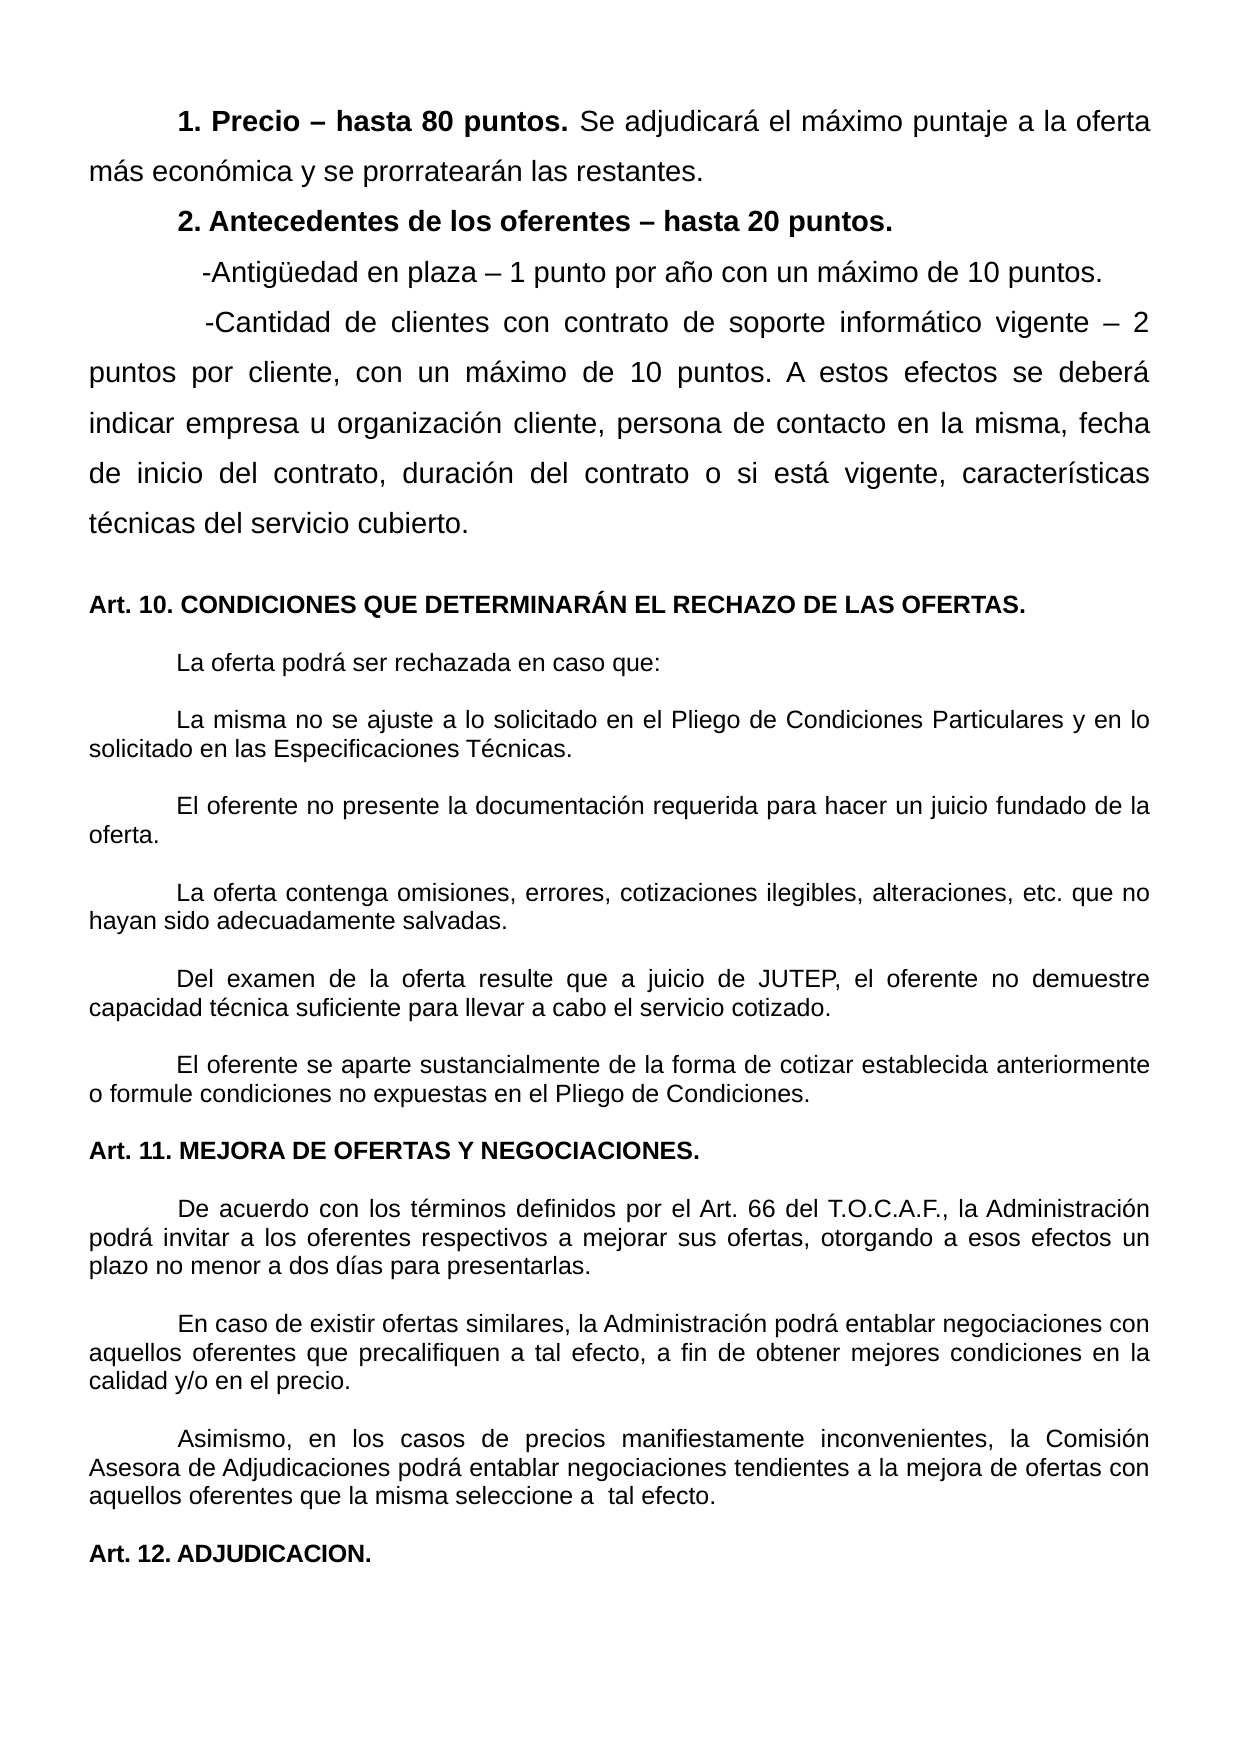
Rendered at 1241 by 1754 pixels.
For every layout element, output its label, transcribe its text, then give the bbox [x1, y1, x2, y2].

text -Antigüedad en plaza – 1 punto por año con un máximo de 10 puntos. [177, 255, 1152, 288]
text 2. Antecedentes de los oferentes – hasta 20 puntos. [177, 204, 1152, 238]
text La oferta contenga omisiones, errores, cotizaciones ilegibles, alteraciones, etc. que no hayan sido adecuadamente salvadas. [89, 878, 1152, 935]
text -Cantidad de clientes con contrato de soporte informático vigente – 2 puntos por cliente, con un máximo de 10 puntos. A estos efectos se deberá indicar empresa u organización cliente, persona de contacto en la misma, fecha de inicio del contrato, duración del contrato o si está vigente, características técnicas del servicio cubierto. [89, 305, 1152, 540]
text El oferente se aparte sustancialmente de la forma de cotizar establecida anteriormente o formule condiciones no expuestas en el Pliego de Condiciones. [89, 1050, 1152, 1108]
text Art. 12. ADJUDICACION. [89, 1539, 1152, 1568]
text La oferta podrá ser rechazada en caso que: [89, 648, 1152, 676]
text El oferente no presente la documentación requerida para hacer un juicio fundado de la oferta. [89, 791, 1152, 849]
text La misma no se ajuste a lo solicitado en el Pliego de Condiciones Particulares y en lo solicitado en las Especificaciones Técnicas. [89, 705, 1152, 763]
text Art. 10. CONDICIONES QUE DETERMINARÁN EL RECHAZO DE LAS OFERTAS. [89, 590, 1152, 619]
text 1. Precio – hasta 80 puntos. Se adjudicará el máximo puntaje a la oferta más económica y se prorratearán las restantes. [89, 104, 1152, 188]
text Del examen de la oferta resulte que a juicio de JUTEP, el oferente no demuestre capacidad técnica suficiente para llevar a cabo el servicio cotizado. [89, 964, 1152, 1021]
text Art. 11. MEJORA DE OFERTAS Y NEGOCIACIONES. [89, 1136, 1152, 1165]
text Asimismo, en los casos de precios manifiestamente inconvenientes, la Comisión Asesora de Adjudicaciones podrá entablar negociaciones tendientes a la mejora de ofertas con aquellos oferentes que la misma seleccione a tal efecto. [89, 1424, 1152, 1510]
text De acuerdo con los términos definidos por el Art. 66 del T.O.C.A.F., la Administración podrá invitar a los oferentes respectivos a mejorar sus ofertas, otorgando a esos efectos un plazo no menor a dos días para presentarlas. [89, 1194, 1152, 1280]
text En caso de existir ofertas similares, la Administración podrá entablar negociaciones con aquellos oferentes que precalifiquen a tal efecto, a fin de obtener mejores condiciones en la calidad y/o en el precio. [89, 1309, 1152, 1395]
